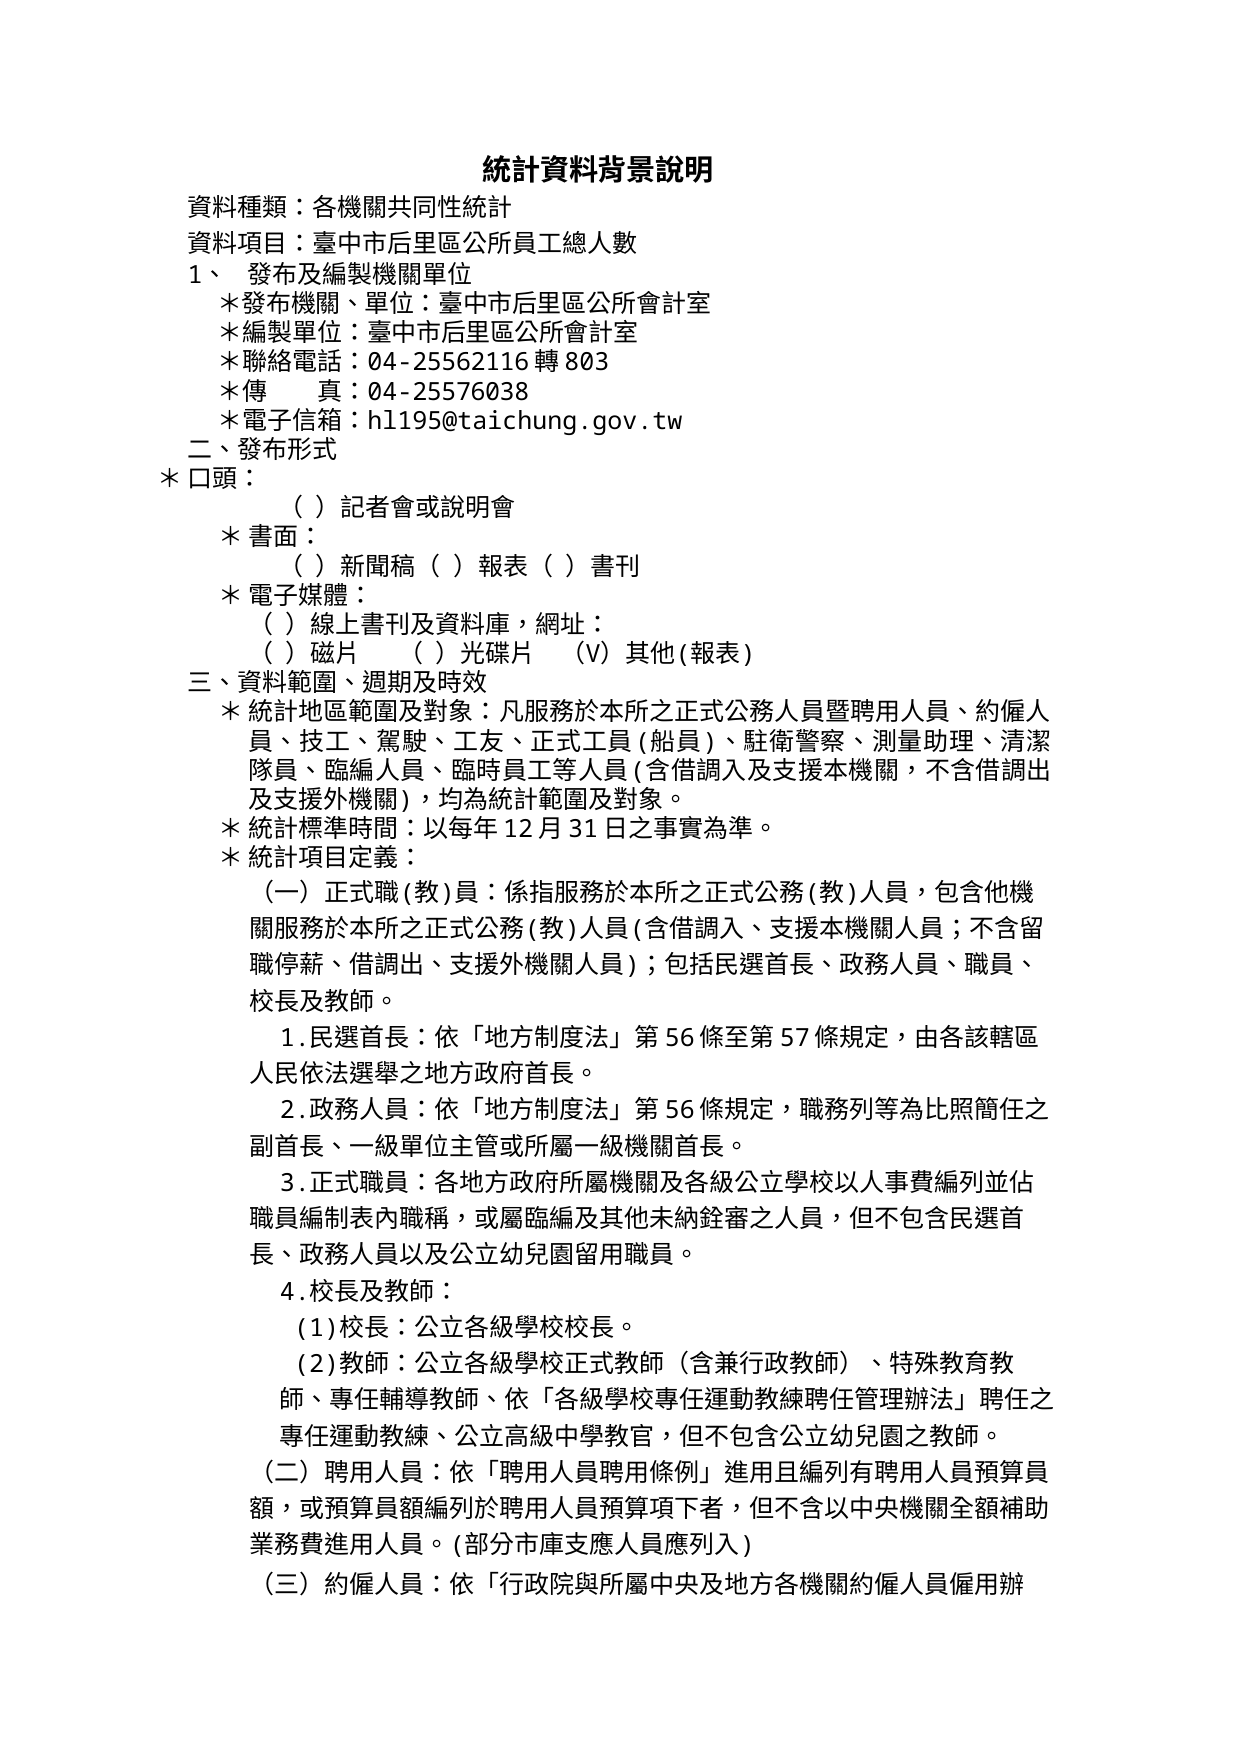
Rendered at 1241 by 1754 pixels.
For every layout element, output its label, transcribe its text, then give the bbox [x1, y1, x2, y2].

table_cell 1.民選首長：依「地方制度法」第56條至第57條規定，由各該轄區人民依法選舉之地方政府首長。 [162, 1018, 1062, 1090]
table_cell （二）聘用人員：依「聘用人員聘用條例」進用且編列有聘用人員預算員額，或預算員額編列於聘用人員預算項下者，但不含以中央機關全額補助業務費進用人員。(部分市庫支應人員應列入) [162, 1453, 1062, 1561]
text 三、資料範圍、週期及時效 [187, 668, 1053, 697]
list 口頭： [157, 464, 1053, 493]
text （ ）線上書刊及資料庫，網址： [248, 610, 1106, 639]
table_cell 4.校長及教師： [162, 1271, 1062, 1307]
list 統計標準時間：以每年12月31日之事實為準。 [218, 814, 1053, 843]
text 二、發布形式 [187, 435, 1053, 464]
text （ ）磁片 （ ）光碟片 （V）其他(報表) [248, 639, 1106, 668]
list 發布及編製機關單位 [187, 260, 1053, 289]
text ＊編製單位：臺中市后里區公所會計室 [217, 318, 1053, 347]
table_cell 3.正式職員：各地方政府所屬機關及各級公立學校以人事費編列並佔職員編制表內職稱，或屬臨編及其他未納銓審之人員，但不包含民選首長、政務人員以及公立幼兒園留用職員。 [162, 1163, 1062, 1271]
table_cell （三）約僱人員：依「行政院與所屬中央及地方各機關約僱人員僱用辦 [162, 1561, 1062, 1604]
table_header （一）正式職(教)員：係指服務於本所之正式公務(教)人員，包含他機關服務於本所之正式公務(教)人員(含借調入、支援本機關人員；不含留職停薪、借調出、支援外機關人員)；包括民選首長、政務人員、職員、校長及教師。 [162, 873, 1062, 1017]
list 統計地區範圍及對象：凡服務於本所之正式公務人員暨聘用人員、約僱人員、技工、駕駛、工友、正式工員(船員)、駐衛警察、測量助理、清潔隊員、臨編人員、臨時員工等人員(含借調入及支援本機關，不含借調出及支援外機關)，均為統計範圍及對象。 [218, 697, 1053, 814]
text ＊傳 真：04-25576038 [217, 377, 1053, 406]
list 書面： [218, 522, 1053, 552]
text 資料種類：各機關共同性統計 [187, 187, 1053, 224]
text ＊發布機關、單位：臺中市后里區公所會計室 [217, 289, 1053, 318]
text （ ）記者會或說明會 [218, 493, 1053, 522]
text 資料項目：臺中市后里區公所員工總人數 [187, 224, 1053, 260]
text ＊電子信箱：hl195@taichung.gov.tw [217, 406, 1053, 435]
list 電子媒體： [218, 581, 1053, 610]
table_cell 2.政務人員：依「地方制度法」第56條規定，職務列等為比照簡任之副首長、一級單位主管或所屬一級機關首長。 [162, 1090, 1062, 1162]
text 統計資料背景說明 [143, 150, 1053, 187]
table_cell (2)教師：公立各級學校正式教師（含兼行政教師）、特殊教育教師、專任輔導教師、依「各級學校專任運動教練聘任管理辦法」聘任之專任運動教練、公立高級中學教官，但不包含公立幼兒園之教師。 [162, 1344, 1062, 1452]
table_cell (1)校長：公立各級學校校長。 [162, 1308, 1062, 1344]
text ＊聯絡電話：04-25562116轉803 [217, 347, 1053, 377]
text （ ）新聞稿（ ）報表（ ）書刊 [218, 552, 1053, 581]
list 統計項目定義： [218, 843, 1053, 872]
